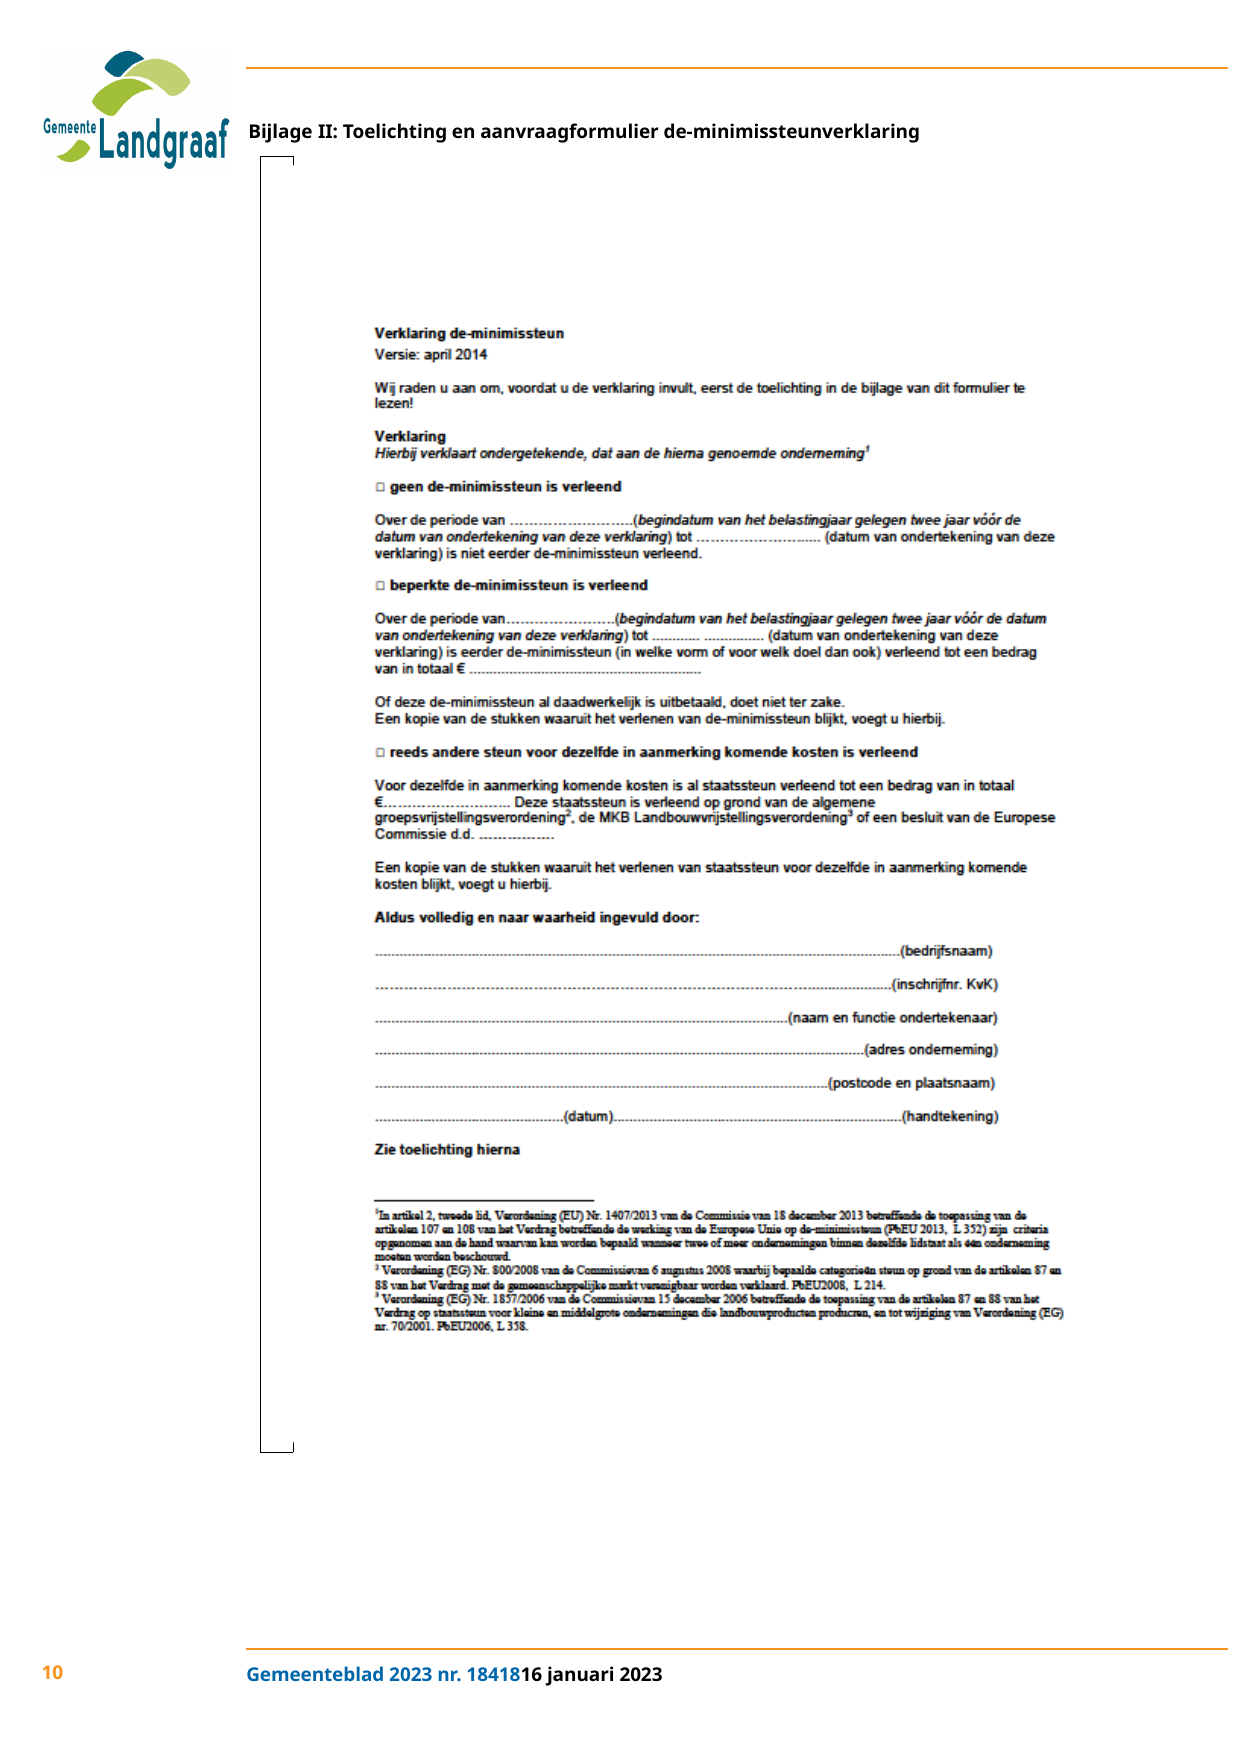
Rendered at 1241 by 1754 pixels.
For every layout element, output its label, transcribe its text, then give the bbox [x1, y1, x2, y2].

picture [41, 47, 231, 172]
text Bijlage II: Toelichting en aanvraagformulier de-minimissteunverklaring [248, 116, 1152, 144]
picture [268, 165, 1173, 1443]
